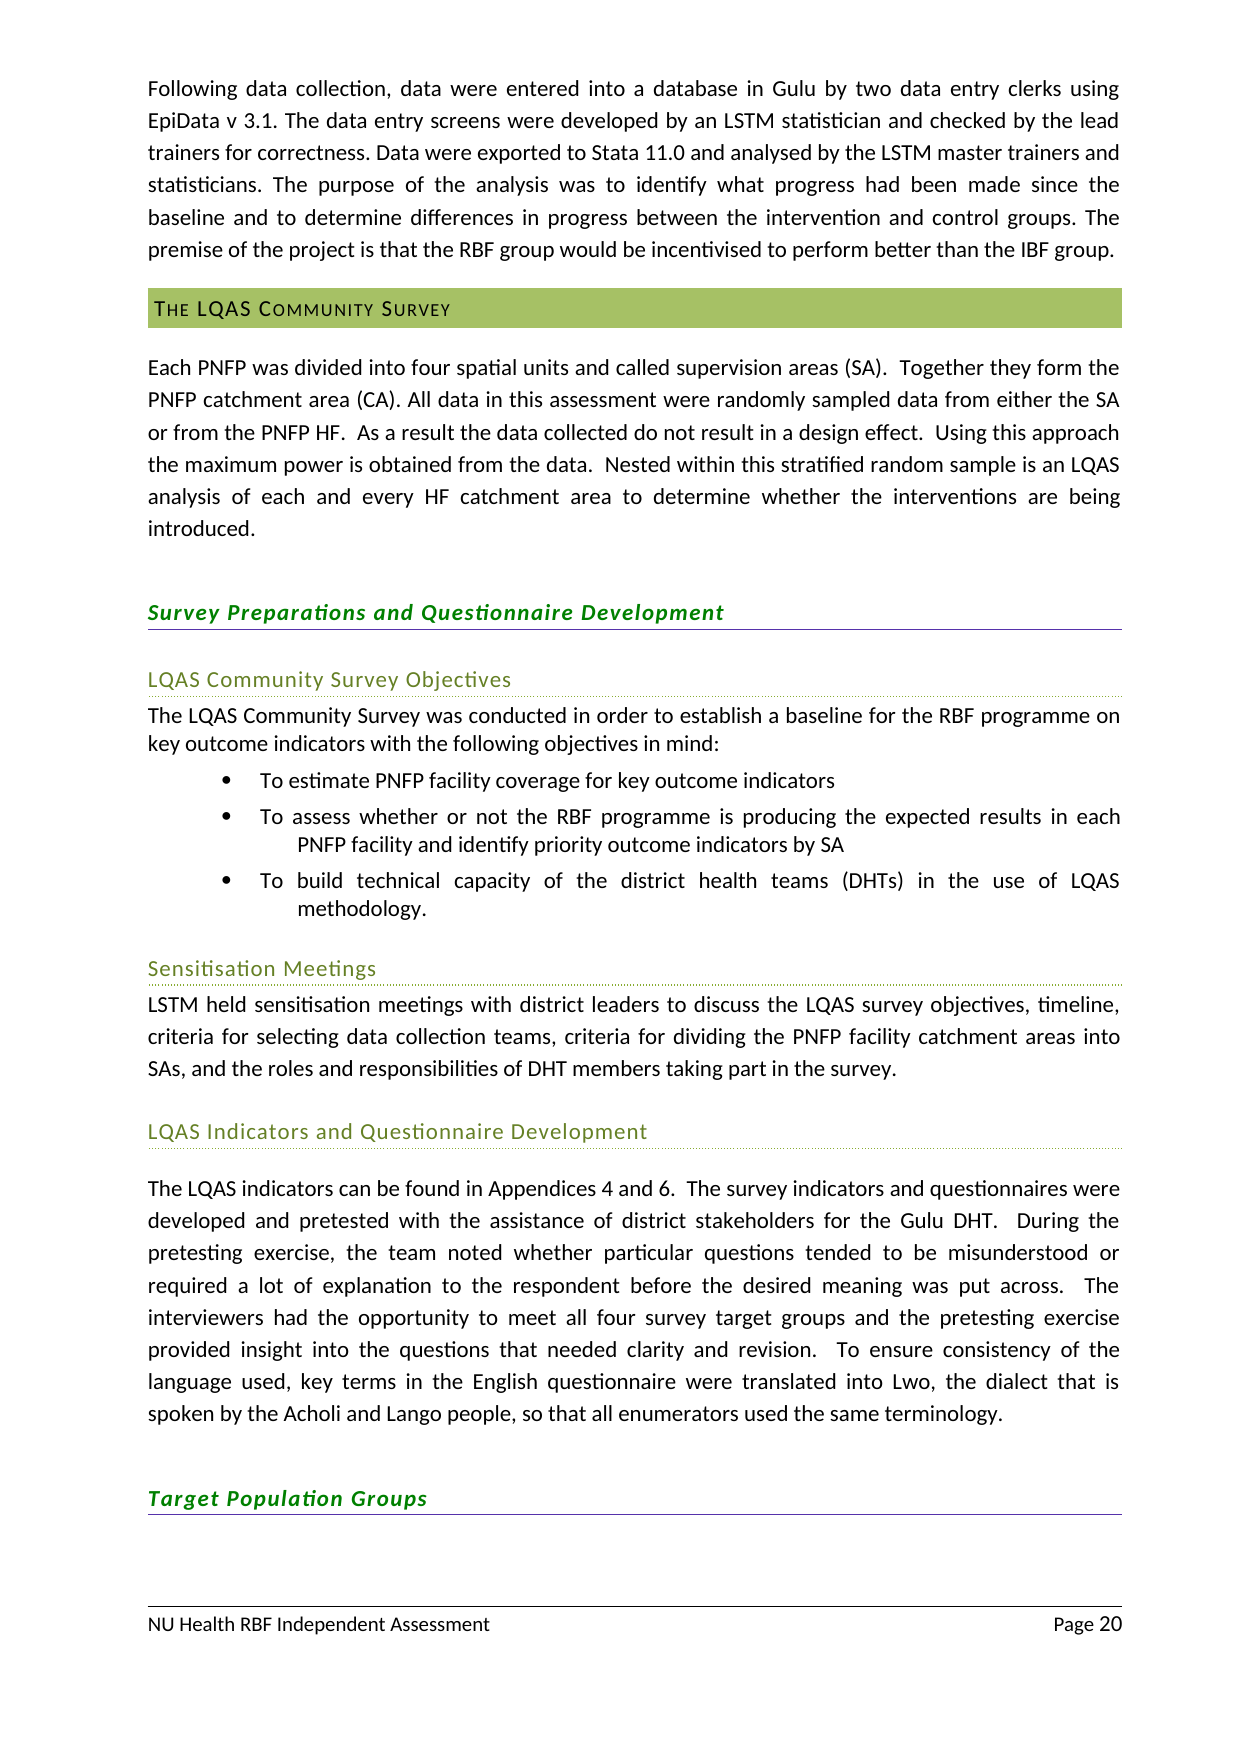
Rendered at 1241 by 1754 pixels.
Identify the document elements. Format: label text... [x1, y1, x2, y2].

list To build technical capacity of the district health teams (DHTs) in the use of LQAS methodology. [222, 867, 1122, 923]
subtitle LQAS Indicators and Questionnaire Development [148, 1117, 1122, 1149]
subtitle Target Population Groups [148, 1484, 1122, 1514]
subtitle LQAS Community Survey Objectives [148, 666, 1122, 697]
subtitle Survey Preparations and Questionnaire Development [148, 598, 1122, 629]
text LSTM held sensitisation meetings with district leaders to discuss the LQAS survey objectives, timeline, criteria for selecting data collection teams, criteria for dividing the PNFP facility catchment areas into SAs, and the roles and responsibilities of DHT members taking part in the survey. [148, 990, 1122, 1082]
subtitle Sensitisation Meetings [148, 954, 1122, 986]
text Each PNFP was divided into four spatial units and called supervision areas (SA). Together they form the PNFP catchment area (CA). All data in this assessment were randomly sampled data from either the SA or from the PNFP HF. As a result the data collected do not result in a design effect. Using this approach the maximum power is obtained from the data. Nested within this stratified random sample is an LQAS analysis of each and every HF catchment area to determine whether the interventions are being introduced. [148, 353, 1122, 542]
subtitle The LQAS Community Survey [154, 294, 1116, 322]
list To assess whether or not the RBF programme is producing the expected results in each PNFP facility and identify priority outcome indicators by SA [222, 802, 1122, 858]
text Following data collection, data were entered into a database in Gulu by two data entry clerks using EpiData v 3.1. The data entry screens were developed by an LSTM statistician and checked by the lead trainers for correctness. Data were exported to Stata 11.0 and analysed by the LSTM master trainers and statisticians. The purpose of the analysis was to identify what progress had been made since the baseline and to determine differences in progress between the intervention and control groups. The premise of the project is that the RBF group would be incentivised to perform better than the IBF group. [148, 74, 1122, 263]
list To estimate PNFP facility coverage for key outcome indicators [222, 766, 1122, 794]
text The LQAS indicators can be found in Appendices 4 and 6. The survey indicators and questionnaires were developed and pretested with the assistance of district stakeholders for the Gulu DHT. During the pretesting exercise, the team noted whether particular questions tended to be misunderstood or required a lot of explanation to the respondent before the desired meaning was put across. The interviewers had the opportunity to meet all four survey target groups and the pretesting exercise provided insight into the questions that needed clarity and revision. To ensure consistency of the language used, key terms in the English questionnaire were translated into Lwo, the dialect that is spoken by the Acholi and Lango people, so that all enumerators used the same terminology. [148, 1174, 1122, 1427]
text The LQAS Community Survey was conducted in order to establish a baseline for the RBF programme on key outcome indicators with the following objectives in mind: [148, 701, 1122, 757]
